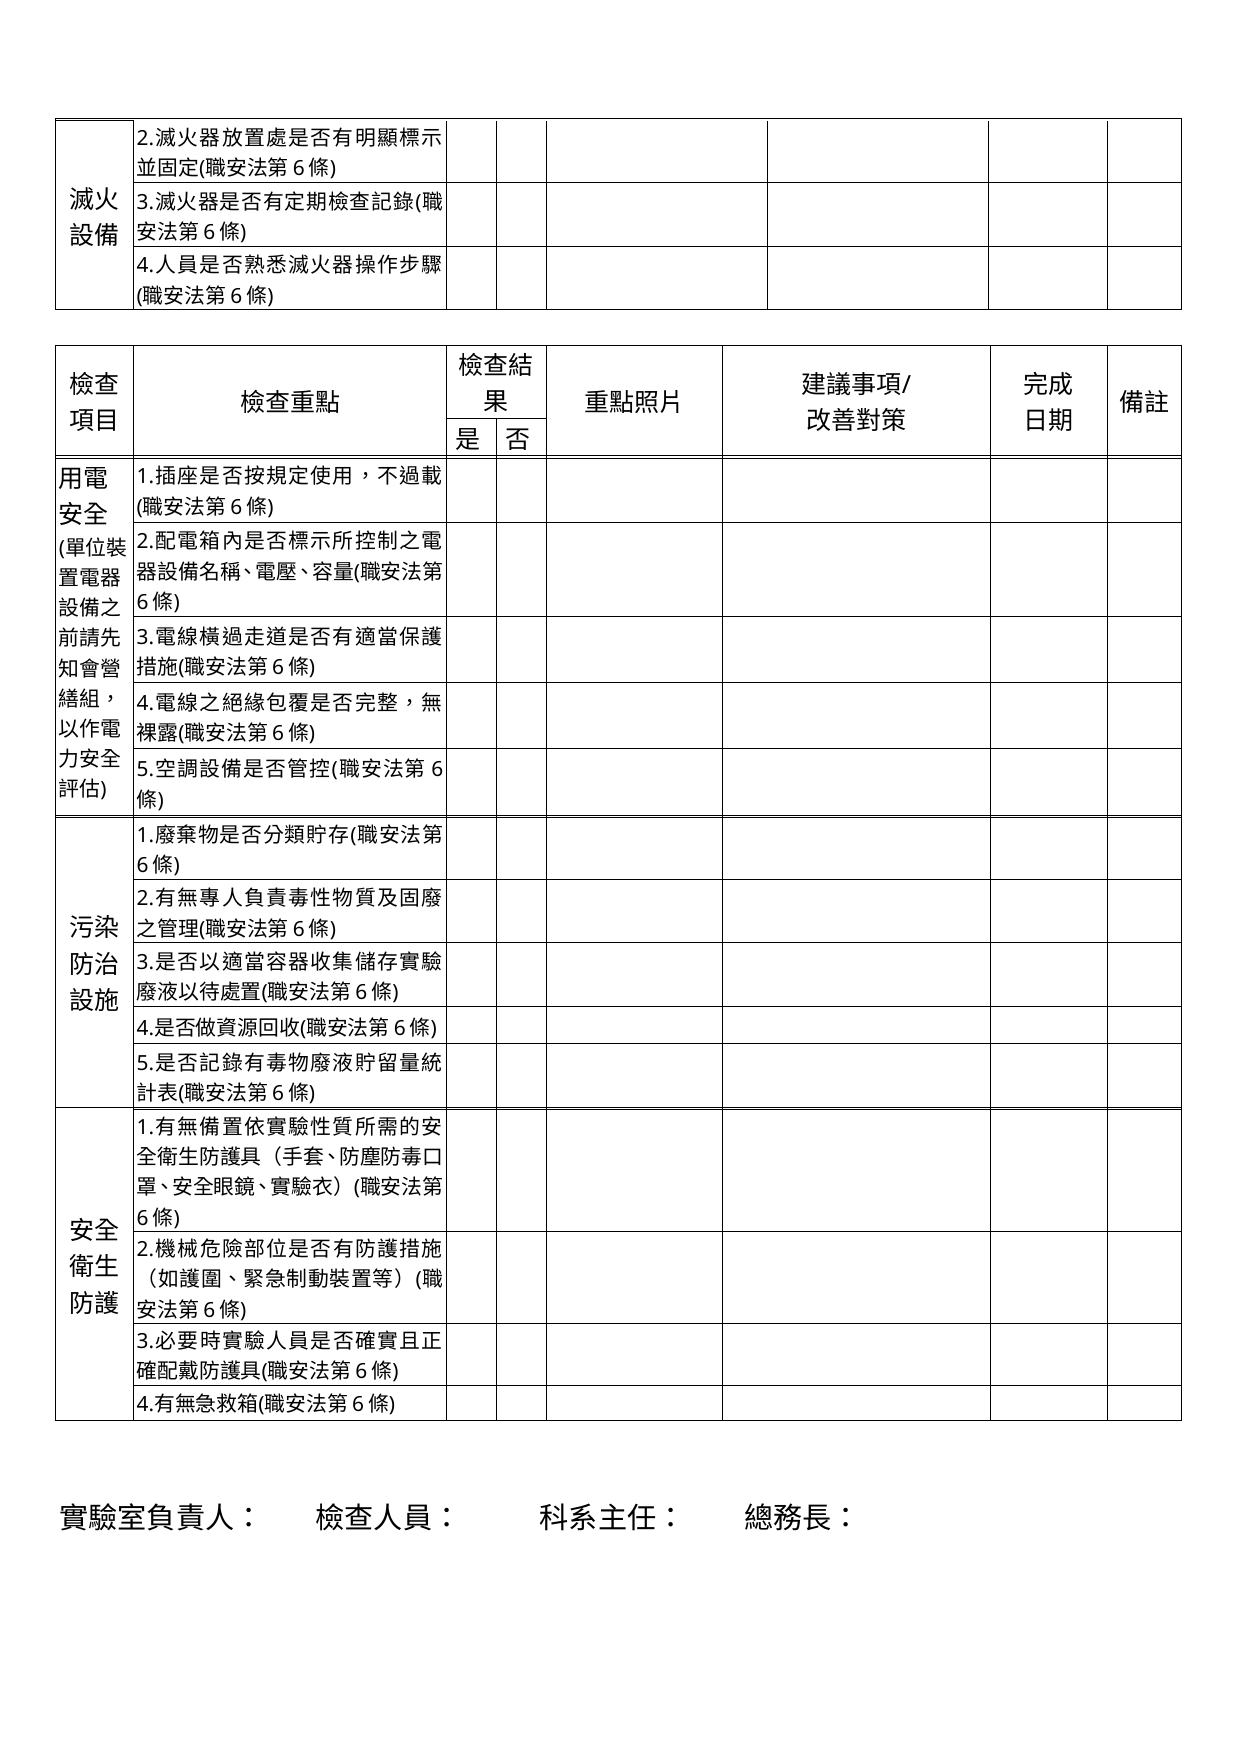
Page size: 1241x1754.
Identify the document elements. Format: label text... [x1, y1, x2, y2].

table_cell [991, 1007, 1107, 1043]
table_cell 1.插座是否按規定使用，不過載(職安法第6條) [134, 459, 446, 522]
table_cell [547, 818, 722, 878]
table_cell 3.是否以適當容器收集儲存實驗廢液以待處置(職安法第6條) [134, 943, 446, 1006]
text 實驗室負責人： 檢查人員： 科系主任： 總務長： [59, 1495, 1181, 1537]
table_cell [497, 943, 546, 1006]
table_cell [991, 617, 1107, 682]
table_cell [723, 683, 990, 748]
table_cell [447, 1110, 496, 1231]
table_cell 4.是否做資源回收(職安法第6條) [134, 1007, 446, 1043]
table_cell [991, 1044, 1107, 1107]
table_cell [989, 183, 1107, 246]
table_cell [447, 1044, 496, 1107]
table_cell 滅火設備 [56, 121, 133, 309]
table_cell [1108, 749, 1181, 815]
table_cell [547, 459, 722, 522]
table_cell [1108, 683, 1181, 748]
table_cell [991, 459, 1107, 522]
table_cell [447, 880, 496, 942]
table_cell 4.有無急救箱(職安法第6條) [134, 1386, 446, 1420]
table_cell [723, 1324, 990, 1385]
table_header 備註 [1108, 346, 1181, 455]
table_cell [547, 943, 722, 1006]
table_cell [497, 1324, 546, 1385]
table_cell [723, 1232, 990, 1323]
table_cell [547, 247, 767, 309]
table_cell 3.必要時實驗人員是否確實且正確配戴防護具(職安法第6條) [134, 1324, 446, 1385]
table_cell [723, 880, 990, 942]
table_cell [991, 880, 1107, 942]
table_cell [497, 183, 546, 246]
table_cell [447, 683, 496, 748]
table_cell [547, 880, 722, 942]
table_cell 4.電線之絕緣包覆是否完整，無裸露(職安法第6條) [134, 683, 446, 748]
table_cell [547, 1386, 722, 1420]
table_cell [723, 1386, 990, 1420]
table_cell [723, 617, 990, 682]
table_cell 用電安全 (單位裝置電器設備之前請先知會營繕組，以作電力安全評估) [56, 459, 133, 815]
table_cell [547, 1232, 722, 1323]
table_cell [989, 119, 1107, 182]
table_cell [447, 818, 496, 878]
table_cell [991, 943, 1107, 1006]
table_cell [497, 1232, 546, 1323]
table_cell [1108, 247, 1181, 309]
table_cell [1108, 1324, 1181, 1385]
table_cell 4.人員是否熟悉滅火器操作步驟(職安法第6條) [134, 247, 446, 309]
table_cell 2.有無專人負責毒性物質及固廢之管理(職安法第6條) [134, 880, 446, 942]
table_cell [1108, 1232, 1181, 1323]
table_cell 5.空調設備是否管控(職安法第6條) [134, 749, 446, 815]
table_cell 5.是否記錄有毒物廢液貯留量統計表(職安法第6條) [134, 1044, 446, 1107]
table_cell [497, 749, 546, 815]
table_cell 是 [447, 419, 496, 455]
table_cell [991, 1324, 1107, 1385]
table_cell [1108, 1386, 1181, 1420]
table_cell [1108, 1110, 1181, 1231]
table_cell [991, 1110, 1107, 1231]
table_cell [1107, 119, 1181, 182]
table_cell [447, 749, 496, 815]
table_cell [723, 818, 990, 878]
table_cell 2.機械危險部位是否有防護措施（如護圍、緊急制動裝置等）(職安法第6條) [134, 1232, 446, 1323]
table_cell [497, 818, 546, 878]
table_cell [447, 617, 496, 682]
table_cell [991, 1232, 1107, 1323]
table_cell [447, 459, 496, 522]
table_cell [991, 683, 1107, 748]
table_cell [497, 1007, 546, 1043]
table_cell [447, 943, 496, 1006]
table_cell [497, 523, 546, 616]
table_cell [723, 1044, 990, 1107]
table_cell [723, 1110, 990, 1231]
table_cell [991, 523, 1107, 616]
table_cell [1108, 943, 1181, 1006]
table_cell [497, 617, 546, 682]
table_cell 2.滅火器放置處是否有明顯標示並固定(職安法第6條) [134, 119, 446, 182]
table_cell [1108, 617, 1181, 682]
table_cell [547, 749, 722, 815]
table_header 檢查項目 [56, 346, 133, 455]
table_cell [547, 183, 767, 246]
table_cell [547, 523, 722, 616]
table_cell [723, 749, 990, 815]
table_cell [547, 683, 722, 748]
table_cell [723, 459, 990, 522]
table_header 檢查重點 [134, 346, 446, 455]
table_cell [547, 617, 722, 682]
table_cell [497, 1386, 546, 1420]
table_cell [991, 1386, 1107, 1420]
table_cell [1108, 523, 1181, 616]
table_cell [497, 1110, 546, 1231]
table_cell [547, 1110, 722, 1231]
table_cell [991, 818, 1107, 878]
table_cell [447, 247, 496, 309]
table_cell [497, 880, 546, 942]
table_header 建議事項/ 改善對策 [723, 346, 990, 455]
table_cell [768, 183, 988, 246]
table_cell [447, 1007, 496, 1043]
table_cell [547, 1007, 722, 1043]
table_cell 3.電線橫過走道是否有適當保護措施(職安法第6條) [134, 617, 446, 682]
table_cell 3.滅火器是否有定期檢查記錄(職安法第6條) [134, 183, 446, 246]
table_cell 否 [497, 419, 546, 455]
table_cell [497, 459, 546, 522]
table_cell 安全衛生防護 [56, 1108, 133, 1420]
table_cell [447, 1232, 496, 1323]
table_cell [989, 247, 1107, 309]
table_cell 污染防治設施 [56, 818, 133, 1107]
table_cell [1108, 183, 1181, 246]
table_cell [547, 1044, 722, 1107]
table_cell [1108, 818, 1181, 878]
table_cell 1.廢棄物是否分類貯存(職安法第6條) [134, 818, 446, 878]
table_cell [547, 1324, 722, 1385]
table_cell [546, 119, 767, 182]
table_cell 2.配電箱內是否標示所控制之電器設備名稱、電壓、容量(職安法第6條) [134, 523, 446, 616]
table_cell [447, 1386, 496, 1420]
table_cell [1108, 459, 1181, 522]
table_cell 1.有無備置依實驗性質所需的安全衛生防護具（手套、防塵防毒口罩、安全眼鏡、實驗衣）(職安法第6條) [134, 1110, 446, 1231]
table_cell [447, 523, 496, 616]
table_cell [446, 119, 496, 182]
table_cell [991, 749, 1107, 815]
table_cell [497, 683, 546, 748]
table_cell [768, 247, 988, 309]
table_header 完成 日期 [991, 346, 1107, 455]
table_header 重點照片 [547, 346, 722, 455]
table_cell [1108, 1044, 1181, 1107]
table_cell [723, 1007, 990, 1043]
table_cell [497, 247, 546, 309]
table_cell [447, 1324, 496, 1385]
table_cell [723, 943, 990, 1006]
table_header 檢查結果 [447, 346, 546, 418]
table_cell [447, 183, 496, 246]
table_cell [496, 119, 546, 182]
table_cell [497, 1044, 546, 1107]
table_cell [723, 523, 990, 616]
table_cell [1108, 1007, 1181, 1043]
table_cell [768, 119, 989, 182]
table_cell [1108, 880, 1181, 942]
